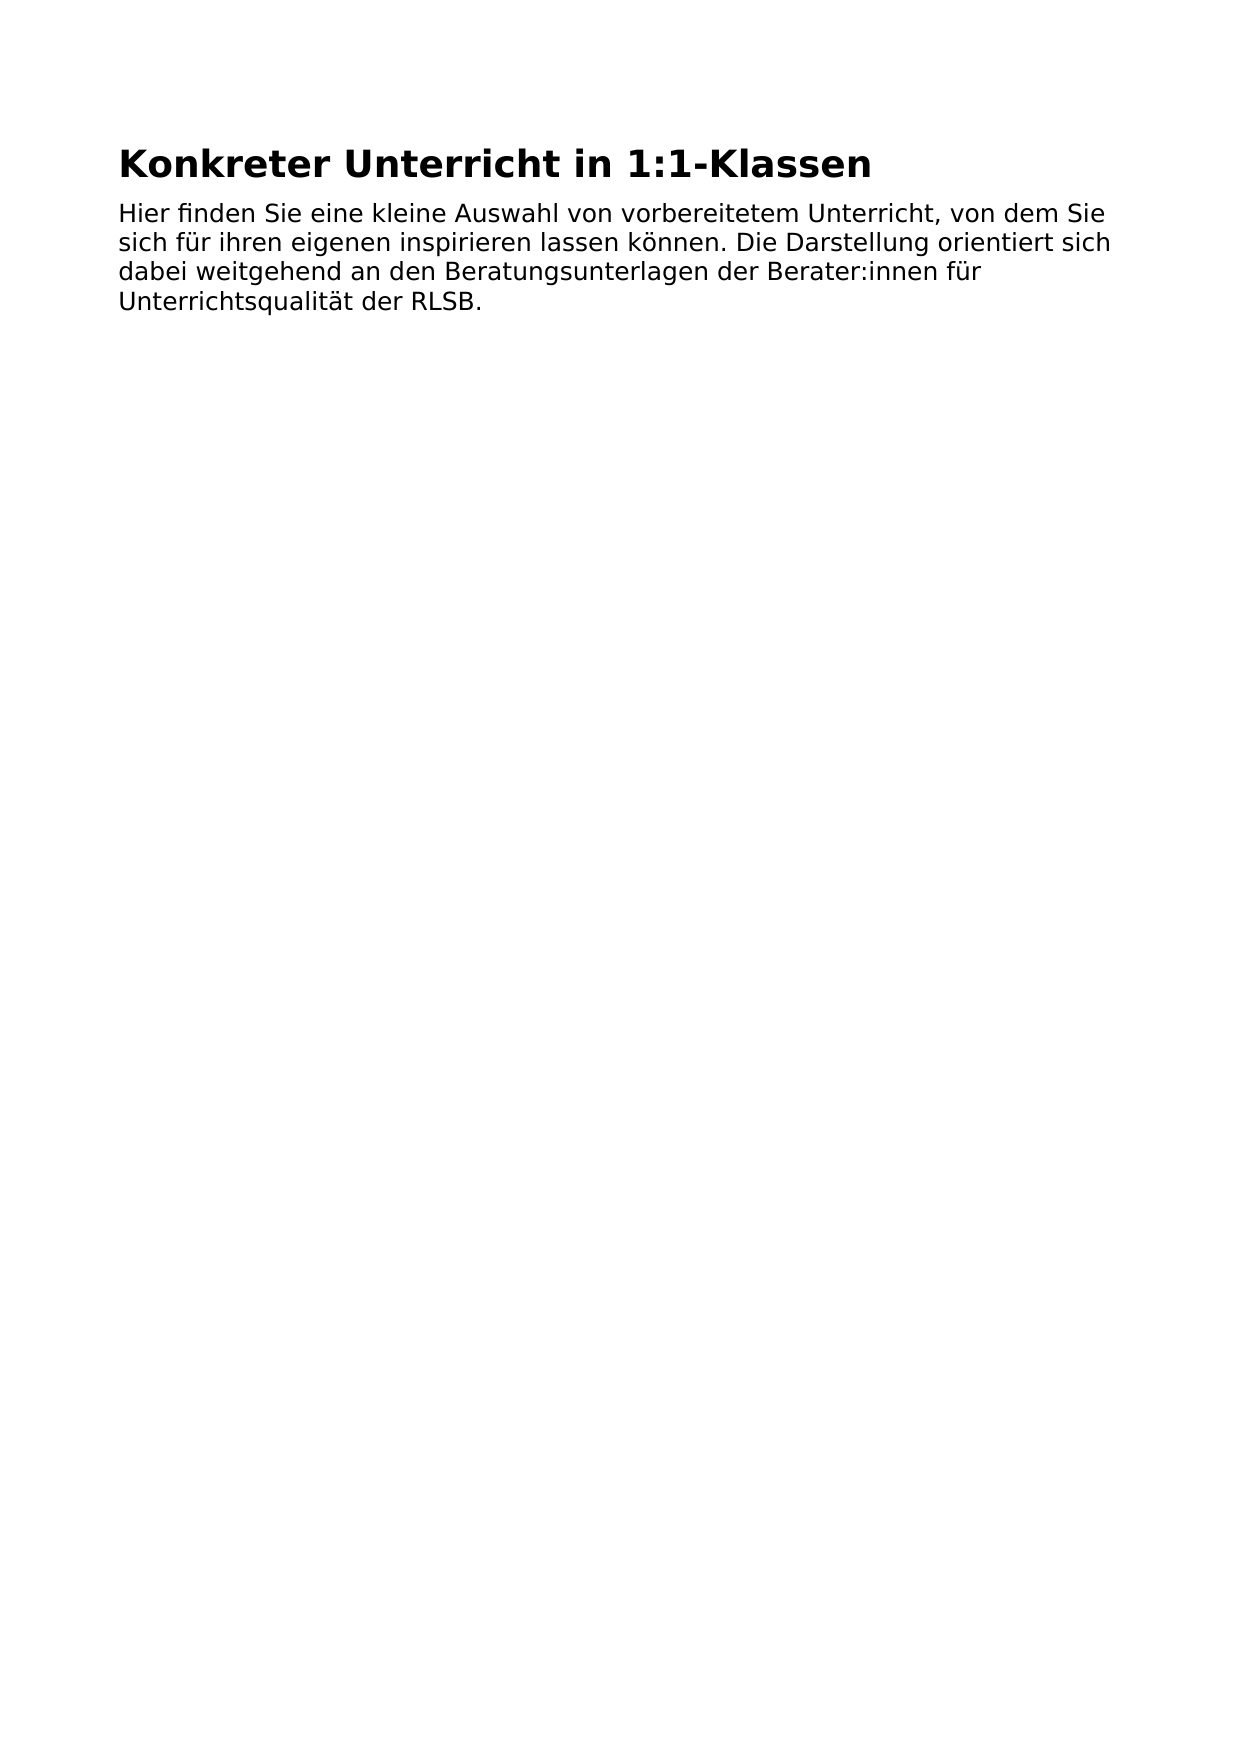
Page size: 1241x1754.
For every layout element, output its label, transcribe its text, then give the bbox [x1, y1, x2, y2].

text Hier finden Sie eine kleine Auswahl von vorbereitetem Unterricht, von dem Sie sich für ihren eigenen inspirieren lassen können. Die Darstellung orientiert sich dabei weitgehend an den Beratungsunterlagen der Berater:innen für Unterrichtsqualität der RLSB. [118, 199, 1122, 316]
subtitle Konkreter Unterricht in 1:1-Klassen [118, 143, 1122, 187]
